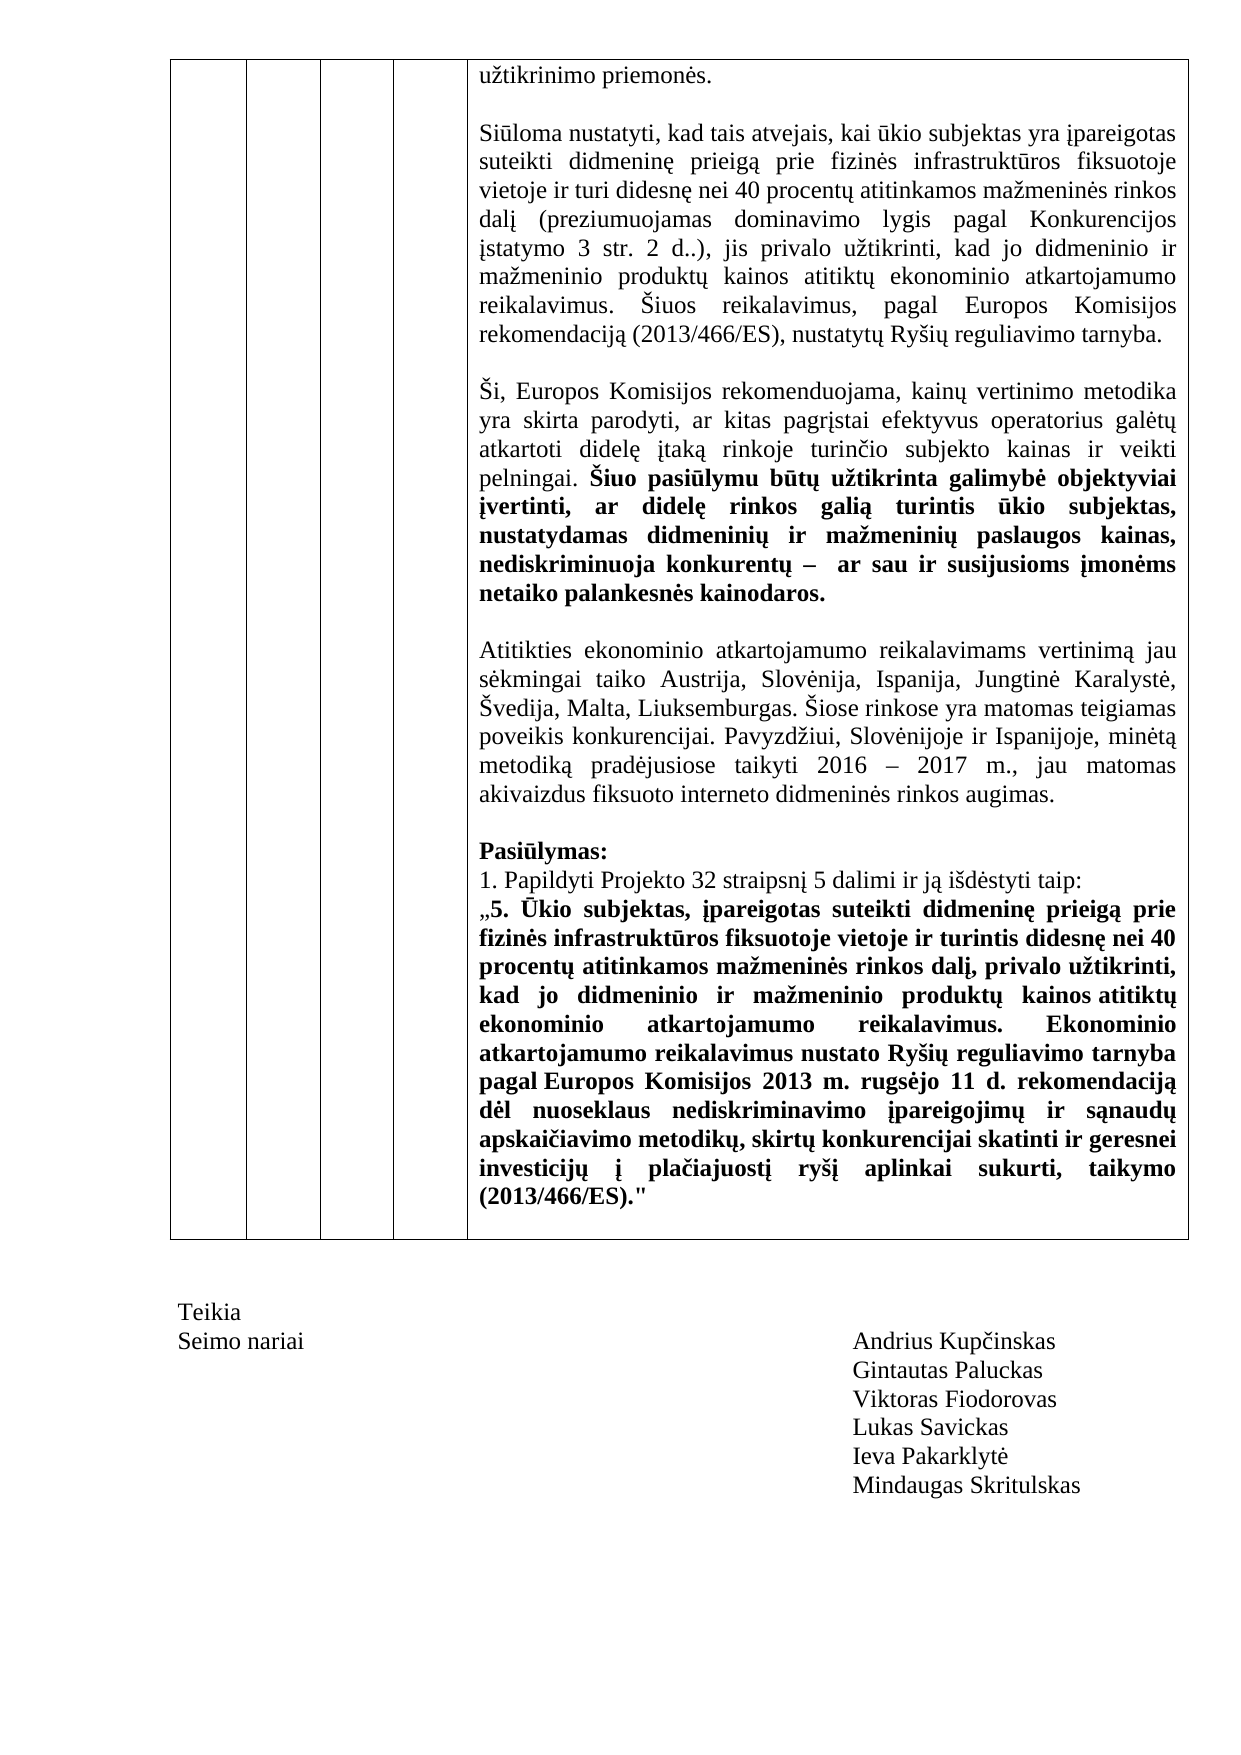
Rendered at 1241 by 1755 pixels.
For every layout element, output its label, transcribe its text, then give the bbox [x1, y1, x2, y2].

table_cell [247, 60, 320, 1239]
table_cell [171, 60, 246, 1239]
table_cell [321, 60, 393, 1239]
table_cell užtikrinimo priemonės. Siūloma nustatyti, kad tais atvejais, kai ūkio subjektas yra įpareigotas suteikti didmeninę prieigą prie fizinės infrastruktūros fiksuotoje vietoje ir turi didesnę nei 40 procentų atitinkamos mažmeninės rinkos dalį (preziumuojamas dominavimo lygis pagal Konkurencijos įstatymo 3 str. 2 d..), jis privalo užtikrinti, kad jo didmeninio ir mažmeninio produktų kainos atitiktų ekonominio atkartojamumo reikalavimus. Šiuos reikalavimus, pagal Europos Komisijos rekomendaciją (2013/466/ES), nustatytų Ryšių reguliavimo tarnyba. Ši, Europos Komisijos rekomenduojama, kainų vertinimo metodika yra skirta parodyti, ar kitas pagrįstai efektyvus operatorius galėtų atkartoti didelę įtaką rinkoje turinčio subjekto kainas ir veikti pelningai. Šiuo pasiūlymu būtų užtikrinta galimybė objektyviai įvertinti, ar didelę rinkos galią turintis ūkio subjektas, nustatydamas didmeninių ir mažmeninių paslaugos kainas, nediskriminuoja konkurentų – ar sau ir susijusioms įmonėms netaiko palankesnės kainodaros. Atitikties ekonominio atkartojamumo reikalavimams vertinimą jau sėkmingai taiko Austrija, Slovėnija, Ispanija, Jungtinė Karalystė, Švedija, Malta, Liuksemburgas. Šiose rinkose yra matomas teigiamas poveikis konkurencijai. Pavyzdžiui, Slovėnijoje ir Ispanijoje, minėtą metodiką pradėjusiose taikyti 2016 – 2017 m., jau matomas akivaizdus fiksuoto interneto didmeninės rinkos augimas. Pasiūlymas: 1. Papildyti Projekto 32 straipsnį 5 dalimi ir ją išdėstyti taip: „5. Ūkio subjektas, įpareigotas suteikti didmeninę prieigą prie fizinės infrastruktūros fiksuotoje vietoje ir turintis didesnę nei 40 procentų atitinkamos mažmeninės rinkos dalį, privalo užtikrinti, kad jo didmeninio ir mažmeninio produktų kainos atitiktų ekonominio atkartojamumo reikalavimus. Ekonominio atkartojamumo reikalavimus nustato Ryšių reguliavimo tarnyba pagal Europos Komisijos 2013 m. rugsėjo 11 d. rekomendaciją dėl nuoseklaus nediskriminavimo įpareigojimų ir sąnaudų apskaičiavimo metodikų, skirtų konkurencijai skatinti ir geresnei investicijų į plačiajuostį ryšį aplinkai sukurti, taikymo (2013/466/ES)." [468, 60, 1188, 1239]
text Teikia [177, 1297, 1181, 1326]
text Viktoras Fiodorovas [177, 1384, 1181, 1412]
text Mindaugas Skritulskas [177, 1470, 1181, 1527]
text Gintautas Paluckas [177, 1355, 1181, 1384]
text Seimo nariai Andrius Kupčinskas [177, 1326, 1181, 1355]
text Lukas Savickas Ieva Pakarklytė [177, 1412, 1181, 1470]
table_cell [394, 60, 467, 1239]
